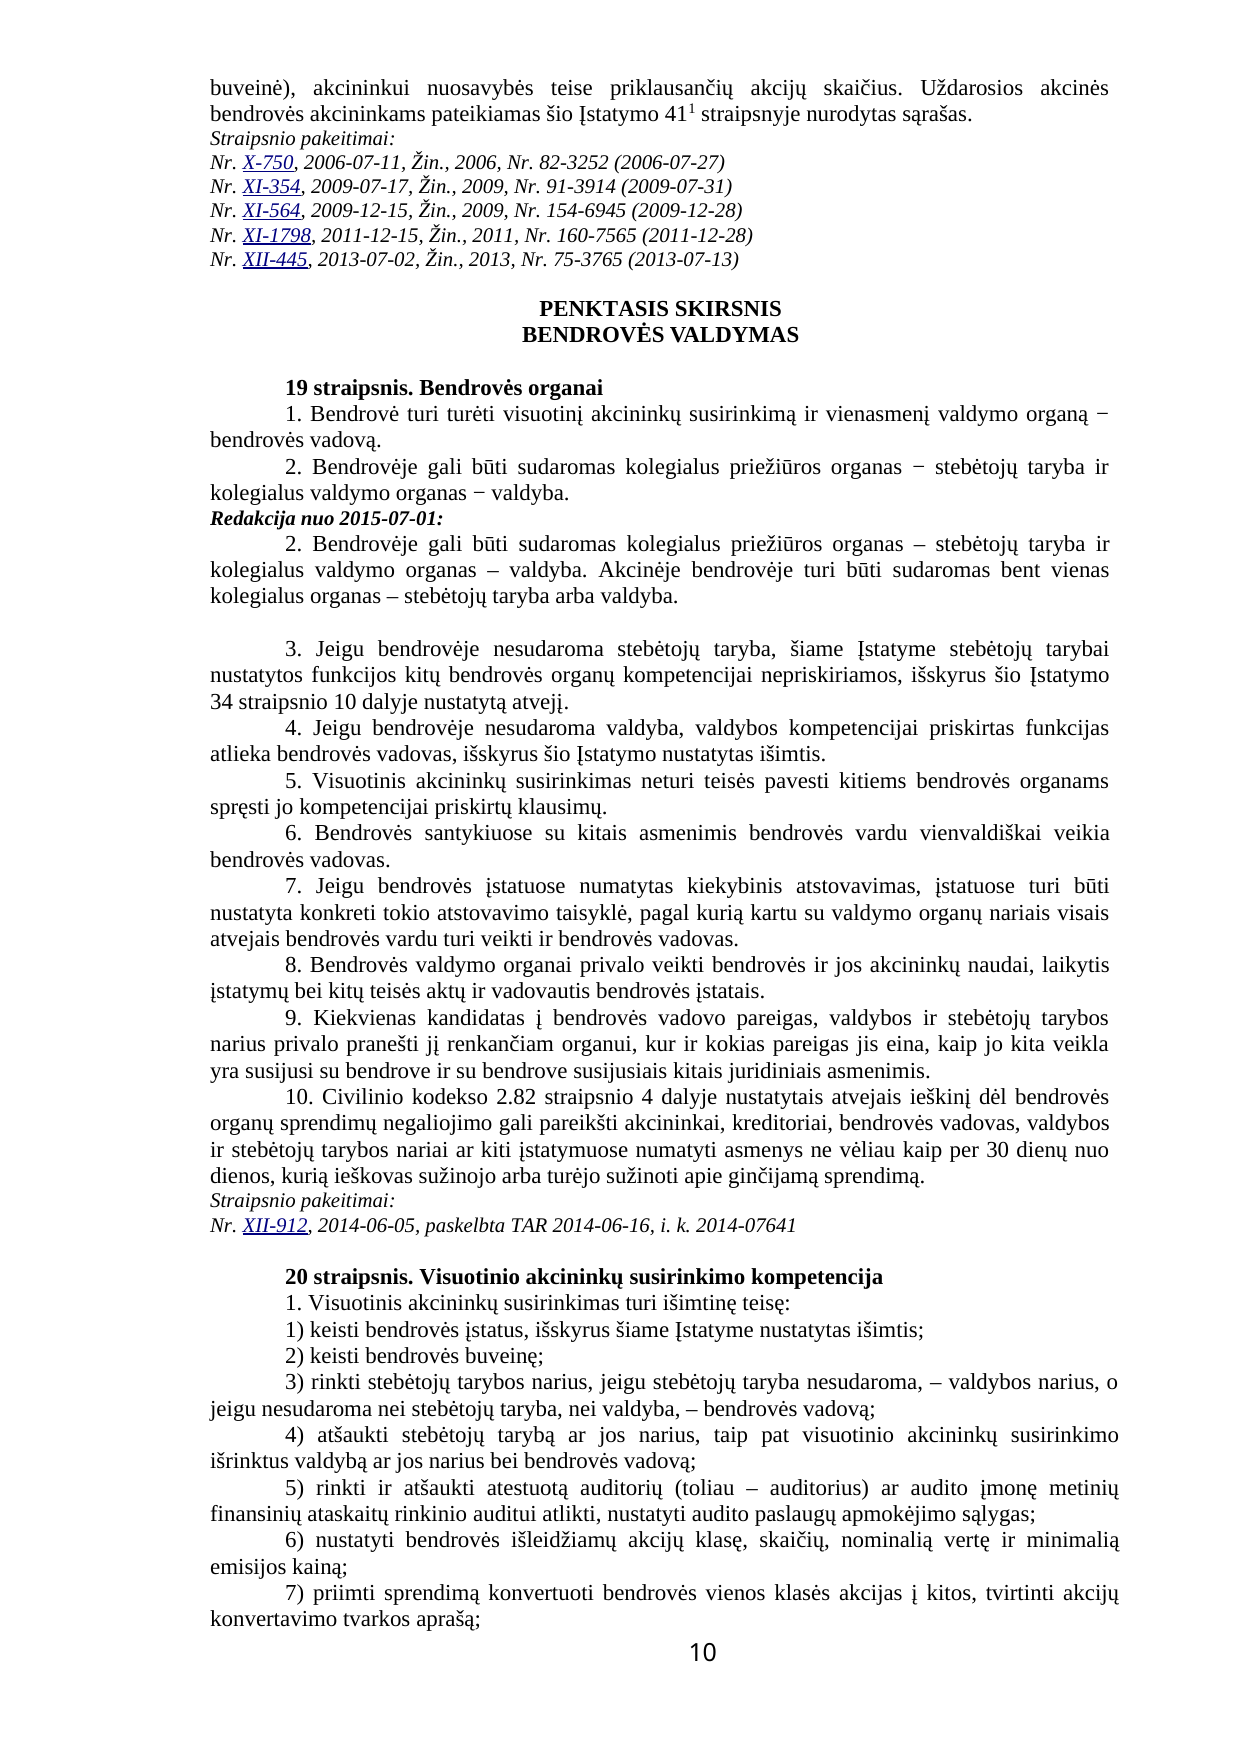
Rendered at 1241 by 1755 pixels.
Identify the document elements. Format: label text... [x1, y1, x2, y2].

text 5. Visuotinis akcininkų susirinkimas neturi teisės pavesti kitiems bendrovės organams spręsti jo kompetencijai priskirtų klausimų. [210, 767, 1111, 819]
text 9. Kiekvienas kandidatas į bendrovės vadovo pareigas, valdybos ir stebėtojų tarybos narius privalo pranešti jį renkančiam organui, kur ir kokias pareigas jis eina, kaip jo kita veikla yra susijusi su bendrove ir su bendrove susijusiais kitais juridiniais asmenimis. [210, 1004, 1111, 1083]
text 10. Civilinio kodekso 2.82 straipsnio 4 dalyje nustatytais atvejais ieškinį dėl bendrovės organų sprendimų negaliojimo gali pareikšti akcininkai, kreditoriai, bendrovės vadovas, valdybos ir stebėtojų tarybos nariai ar kiti įstatymuose numatyti asmenys ne vėliau kaip per 30 dienų nuo dienos, kurią ieškovas sužinojo arba turėjo sužinoti apie ginčijamą sprendimą. [210, 1083, 1111, 1188]
subtitle PENKtasis skirsnis [210, 295, 1111, 321]
text 3. Jeigu bendrovėje nesudaroma stebėtojų taryba, šiame Įstatyme stebėtojų tarybai nustatytos funkcijos kitų bendrovės organų kompetencijai nepriskiriamos, išskyrus šio Įstatymo 34 straipsnio 10 dalyje nustatytą atvejį. [210, 635, 1111, 714]
text Nr. XI-564, 2009-12-15, Žin., 2009, Nr. 154-6945 (2009-12-28) [210, 198, 1120, 222]
text Straipsnio pakeitimai: [210, 126, 1111, 150]
text Nr. XII-445, 2013-07-02, Žin., 2013, Nr. 75-3765 (2013-07-13) [210, 247, 1120, 271]
text 4) atšaukti stebėtojų tarybą ar jos narius, taip pat visuotinio akcininkų susirinkimo išrinktus valdybą ar jos narius bei bendrovės vadovą; [210, 1421, 1120, 1474]
text buveinė), akcininkui nuosavybės teise priklausančių akcijų skaičius. Uždarosios akcinės bendrovės akcininkams pateikiamas šio Įstatymo 411 straipsnyje nurodytas sąrašas. [210, 73, 1111, 126]
text Nr. XI-354, 2009-07-17, Žin., 2009, Nr. 91-3914 (2009-07-31) [210, 174, 1120, 198]
text 19 straipsnis. Bendrovės organai [210, 374, 1111, 400]
text 1) keisti bendrovės įstatus, išskyrus šiame Įstatyme nustatytas išimtis; [210, 1316, 1120, 1342]
text Redakcija nuo 2015-07-01: [210, 506, 1111, 529]
text 7) priimti sprendimą konvertuoti bendrovės vienos klasės akcijas į kitos, tvirtinti akcijų konvertavimo tvarkos aprašą; [210, 1579, 1120, 1632]
text 7. Jeigu bendrovės įstatuose numatytas kiekybinis atstovavimas, įstatuose turi būti nustatyta konkreti tokio atstovavimo taisyklė, pagal kurią kartu su valdymo organų nariais visais atvejais bendrovės vardu turi veikti ir bendrovės vadovas. [210, 872, 1111, 951]
text 1. Bendrovė turi turėti visuotinį akcininkų susirinkimą ir vienasmenį valdymo organą − bendrovės vadovą. [210, 400, 1111, 453]
text 2. Bendrovėje gali būti sudaromas kolegialus priežiūros organas – stebėtojų taryba ir kolegialus valdymo organas – valdyba. Akcinėje bendrovėje turi būti sudaromas bent vienas kolegialus organas – stebėtojų taryba arba valdyba. [210, 529, 1111, 609]
text 3) rinkti stebėtojų tarybos narius, jeigu stebėtojų taryba nesudaroma, – valdybos narius, o jeigu nesudaroma nei stebėtojų taryba, nei valdyba, – bendrovės vadovą; [210, 1368, 1120, 1421]
text 6. Bendrovės santykiuose su kitais asmenimis bendrovės vardu vienvaldiškai veikia bendrovės vadovas. [210, 819, 1111, 872]
text 2) keisti bendrovės buveinę; [210, 1342, 1120, 1368]
text 2. Bendrovėje gali būti sudaromas kolegialus priežiūros organas − stebėtojų taryba ir kolegialus valdymo organas − valdyba. [210, 453, 1111, 506]
text 20 straipsnis. Visuotinio akcininkų susirinkimo kompetencija [210, 1263, 1111, 1289]
subtitle BENDROVĖS VALDYMAS [210, 321, 1111, 347]
text Nr. X-750, 2006-07-11, Žin., 2006, Nr. 82-3252 (2006-07-27) [210, 150, 1111, 174]
text 6) nustatyti bendrovės išleidžiamų akcijų klasę, skaičių, nominalią vertę ir minimalią emisijos kainą; [210, 1526, 1120, 1579]
text 5) rinkti ir atšaukti atestuotą auditorių (toliau – auditorius) ar audito įmonę metinių finansinių ataskaitų rinkinio auditui atlikti, nustatyti audito paslaugų apmokėjimo sąlygas; [210, 1474, 1120, 1526]
text 4. Jeigu bendrovėje nesudaroma valdyba, valdybos kompetencijai priskirtas funkcijas atlieka bendrovės vadovas, išskyrus šio Įstatymo nustatytas išimtis. [210, 714, 1111, 767]
text Straipsnio pakeitimai: [210, 1188, 1111, 1212]
text Nr. XI-1798, 2011-12-15, Žin., 2011, Nr. 160-7565 (2011-12-28) [210, 222, 1120, 247]
text 8. Bendrovės valdymo organai privalo veikti bendrovės ir jos akcininkų naudai, laikytis įstatymų bei kitų teisės aktų ir vadovautis bendrovės įstatais. [210, 951, 1111, 1004]
text 1. Visuotinis akcininkų susirinkimas turi išimtinę teisę: [210, 1289, 1120, 1316]
text Nr. XII-912, 2014-06-05, paskelbta TAR 2014-06-16, i. k. 2014-07641 [210, 1212, 1120, 1237]
